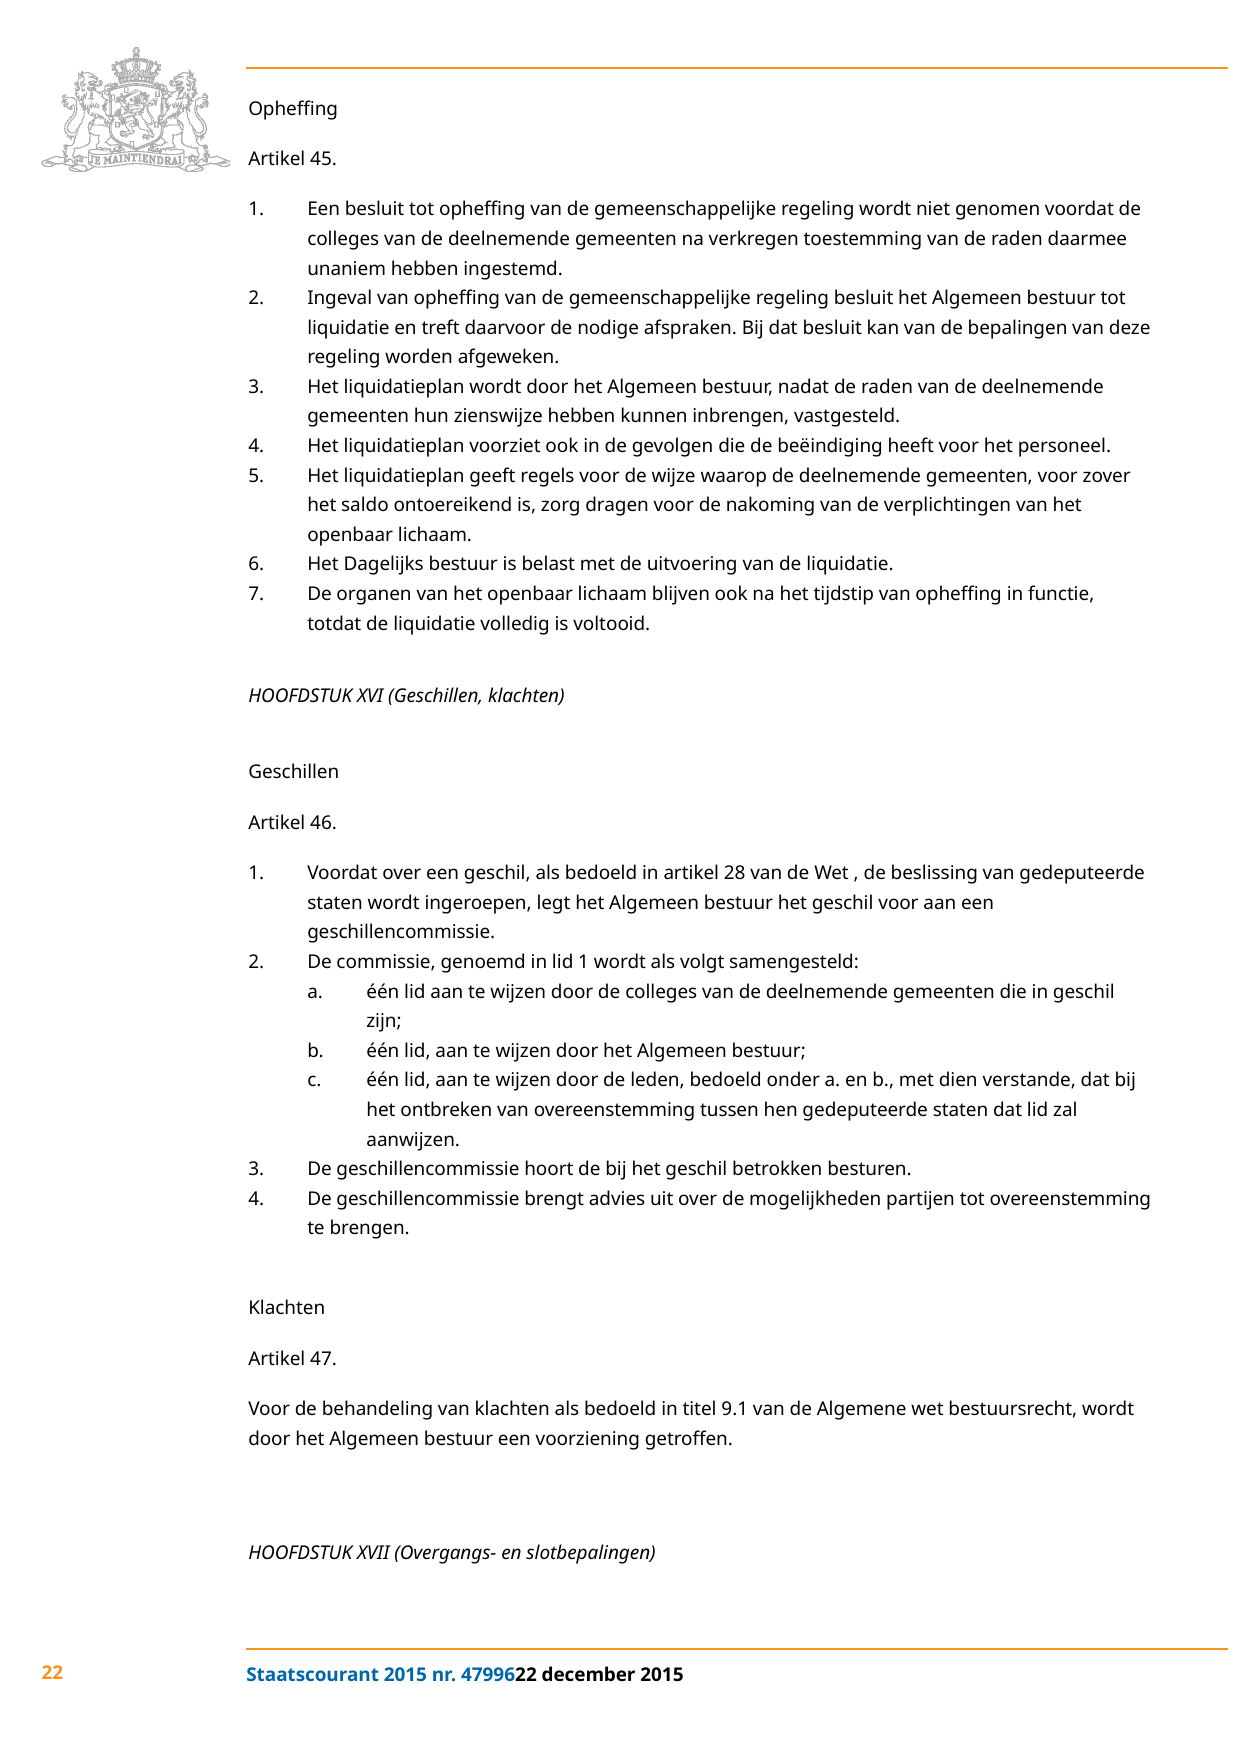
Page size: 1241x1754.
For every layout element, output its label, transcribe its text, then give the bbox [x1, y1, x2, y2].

text Voor de behandeling van klachten als bedoeld in titel 9.1 van de Algemene wet bestuursrecht, wordt door het Algemeen bestuur een voorziening getroffen. [248, 1395, 1152, 1451]
text Klachten [248, 1294, 1152, 1320]
text HOOFDSTUK XVI (Geschillen, klachten) [248, 682, 1152, 708]
picture [41, 47, 231, 172]
list Het liquidatieplan voorziet ook in de gevolgen die de beëindiging heeft voor het personeel. [248, 432, 1152, 458]
text Artikel 47. [248, 1345, 1152, 1371]
text Geschillen [248, 759, 1152, 784]
list één lid aan te wijzen door de colleges van de deelnemende gemeenten die in geschil zijn; [307, 978, 1152, 1033]
list Het Dagelijks bestuur is belast met de uitvoering van de liquidatie. [248, 551, 1152, 576]
list De commissie, genoemd in lid 1 wordt als volgt samengesteld: [248, 948, 1152, 974]
list De geschillencommissie hoort de bij het geschil betrokken besturen. [248, 1155, 1152, 1181]
list Een besluit tot opheffing van de gemeenschappelijke regeling wordt niet genomen voordat de colleges van de deelnemende gemeenten na verkregen toestemming van de raden daarmee unaniem hebben ingestemd. [248, 196, 1152, 281]
list Het liquidatieplan wordt door het Algemeen bestuur, nadat de raden van de deelnemende gemeenten hun zienswijze hebben kunnen inbrengen, vastgesteld. [248, 373, 1152, 428]
list De organen van het openbaar lichaam blijven ook na het tijdstip van opheffing in functie, totdat de liquidatie volledig is voltooid. [248, 580, 1152, 636]
text Opheffing [248, 95, 1152, 121]
text Artikel 45. [248, 145, 1152, 171]
list Het liquidatieplan geeft regels voor de wijze waarop de deelnemende gemeenten, voor zover het saldo ontoereikend is, zorg dragen voor de nakoming van de verplichtingen van het openbaar lichaam. [248, 462, 1152, 547]
list één lid, aan te wijzen door de leden, bedoeld onder a. en b., met dien verstande, dat bij het ontbreken van overeenstemming tussen hen gedeputeerde staten dat lid zal aanwijzen. [307, 1067, 1152, 1151]
text HOOFDSTUK XVII (Overgangs- en slotbepalingen) [248, 1539, 1152, 1565]
list één lid, aan te wijzen door het Algemeen bestuur; [307, 1037, 1152, 1063]
list Ingeval van opheffing van de gemeenschappelijke regeling besluit het Algemeen bestuur tot liquidatie en treft daarvoor de nodige afspraken. Bij dat besluit kan van de bepalingen van deze regeling worden afgeweken. [248, 284, 1152, 369]
list De geschillencommissie brengt advies uit over de mogelijkheden partijen tot overeenstemming te brengen. [248, 1185, 1152, 1240]
list Voordat over een geschil, als bedoeld in artikel 28 van de Wet , de beslissing van gedeputeerde staten wordt ingeroepen, legt het Algemeen bestuur het geschil voor aan een geschillencommissie. [248, 859, 1152, 944]
text Artikel 46. [248, 809, 1152, 835]
